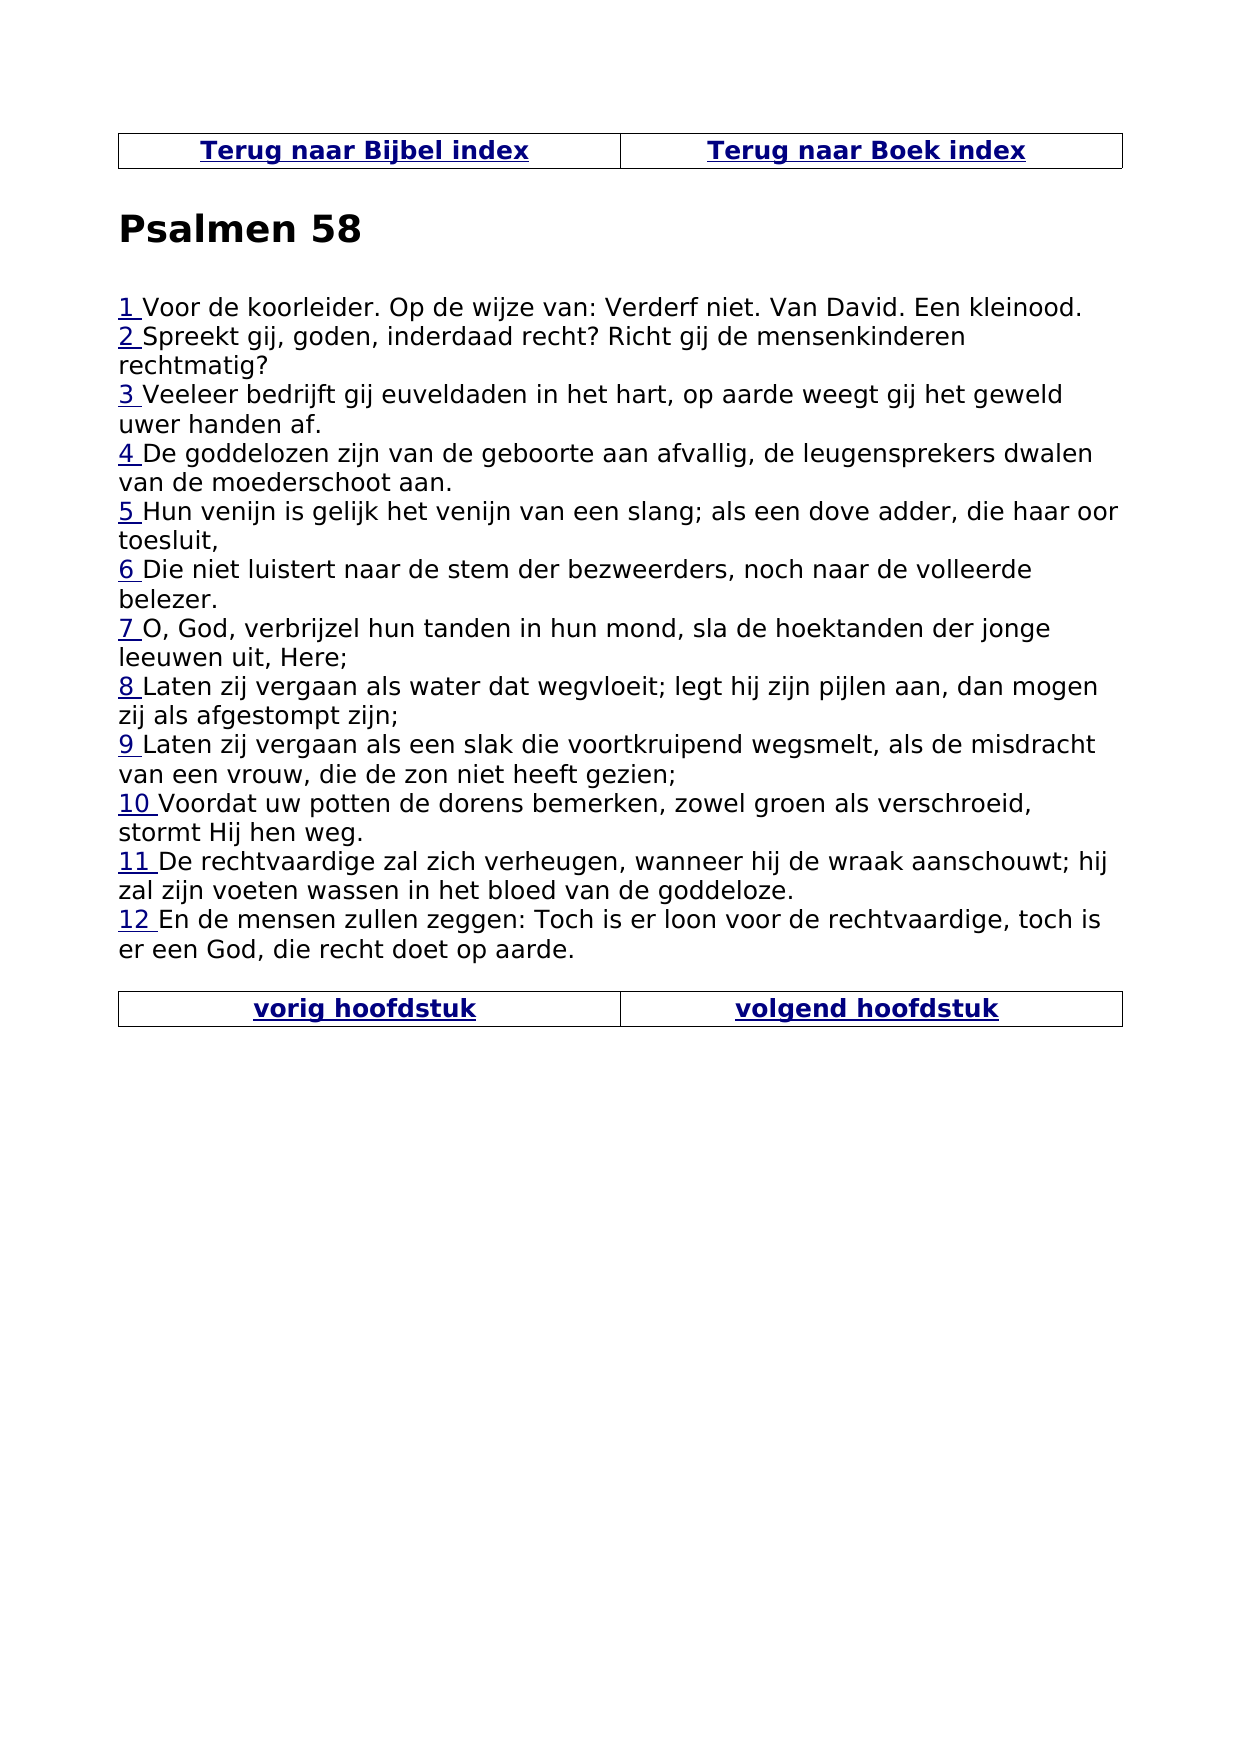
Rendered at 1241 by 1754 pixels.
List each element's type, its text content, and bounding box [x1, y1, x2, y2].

text 1 Voor de koorleider. Op de wijze van: Verderf niet. Van David. Een kleinood. 2 Spreekt gij, goden, inderdaad recht? Richt gij de mensenkinderen rechtmatig? 3 Veeleer bedrijft gij euveldaden in het hart, op aarde weegt gij het geweld uwer handen af. 4 De goddelozen zijn van de geboorte aan afvallig, de leugensprekers dwalen van de moederschoot aan. 5 Hun venijn is gelijk het venijn van een slang; als een dove adder, die haar oor toesluit, 6 Die niet luistert naar de stem der bezweerders, noch naar de volleerde belezer. 7 O, God, verbrijzel hun tanden in hun mond, sla de hoektanden der jonge leeuwen uit, Here; 8 Laten zij vergaan als water dat wegvloeit; legt hij zijn pijlen aan, dan mogen zij als afgestompt zijn; 9 Laten zij vergaan als een slak die voortkruipend wegsmelt, als de misdracht van een vrouw, die de zon niet heeft gezien; 10 Voordat uw potten de dorens bemerken, zowel groen als verschroeid, stormt Hij hen weg. 11 De rechtvaardige zal zich verheugen, wanneer hij de wraak aanschouwt; hij zal zijn voeten wassen in het bloed van de goddeloze. 12 En de mensen zullen zeggen: Toch is er loon voor de rechtvaardige, toch is er een God, die recht doet op aarde. [118, 264, 1122, 964]
subtitle Psalmen 58 [118, 208, 1122, 252]
table_header Terug naar Bijbel index [119, 134, 620, 168]
table_header Terug naar Boek index [621, 134, 1122, 168]
table_header vorig hoofdstuk [119, 992, 620, 1026]
table_header volgend hoofdstuk [621, 992, 1122, 1026]
